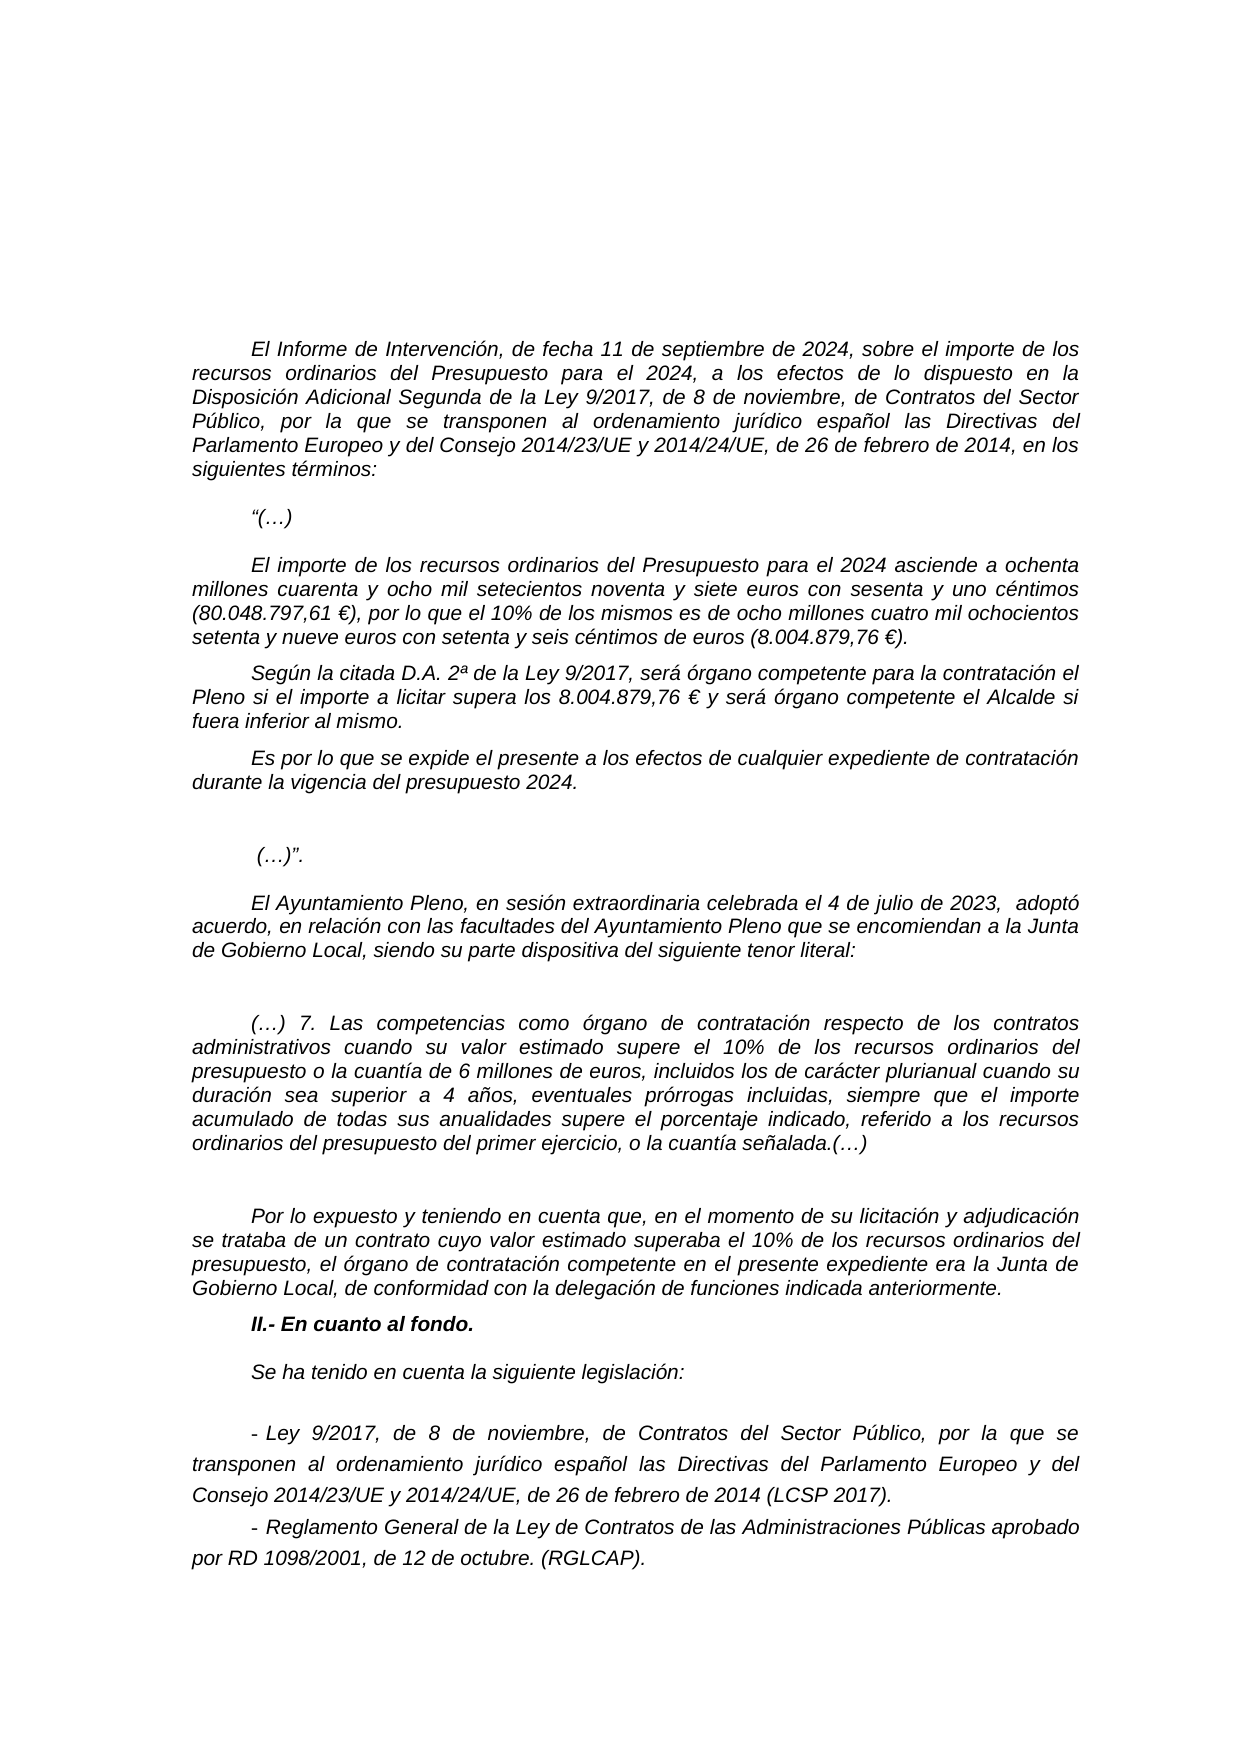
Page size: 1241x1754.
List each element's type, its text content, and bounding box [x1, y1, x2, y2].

text (…) 7. Las competencias como órgano de contratación respecto de los contratos administrativos cuando su valor estimado supere el 10% de los recursos ordinarios del presupuesto o la cuantía de 6 millones de euros, incluidos los de carácter plurianual cuando su duración sea superior a 4 años, eventuales prórrogas incluidas, siempre que el importe acumulado de todas sus anualidades supere el porcentaje indicado, referido a los recursos ordinarios del presupuesto del primer ejercicio, o la cuantía señalada.(…) [192, 1011, 1081, 1155]
list Reglamento General de la Ley de Contratos de las Administraciones Públicas aprobado por RD 1098/2001, de 12 de octubre. (RGLCAP). [192, 1509, 1081, 1572]
text El importe de los recursos ordinarios del Presupuesto para el 2024 asciende a ochenta millones cuarenta y ocho mil setecientos noventa y siete euros con sesenta y uno céntimos (80.048.797,61 €), por lo que el 10% de los mismos es de ocho millones cuatro mil ochocientos setenta y nueve euros con setenta y seis céntimos de euros (8.004.879,76 €). [192, 553, 1081, 649]
text El Informe de Intervención, de fecha 11 de septiembre de 2024, sobre el importe de los recursos ordinarios del Presupuesto para el 2024, a los efectos de lo dispuesto en la Disposición Adicional Segunda de la Ley 9/2017, de 8 de noviembre, de Contratos del Sector Público, por la que se transponen al ordenamiento jurídico español las Directivas del Parlamento Europeo y del Consejo 2014/23/UE y 2014/24/UE, de 26 de febrero de 2014, en los siguientes términos: [192, 337, 1081, 481]
text II.- En cuanto al fondo. [192, 1312, 1081, 1336]
text Por lo expuesto y teniendo en cuenta que, en el momento de su licitación y adjudicación se trataba de un contrato cuyo valor estimado superaba el 10% de los recursos ordinarios del presupuesto, el órgano de contratación competente en el presente expediente era la Junta de Gobierno Local, de conformidad con la delegación de funciones indicada anteriormente. [192, 1204, 1081, 1300]
text Según la citada D.A. 2ª de la Ley 9/2017, será órgano competente para la contratación el Pleno si el importe a licitar supera los 8.004.879,76 € y será órgano competente el Alcalde si fuera inferior al mismo. [192, 661, 1081, 733]
text “(…) [192, 505, 1081, 529]
text Se ha tenido en cuenta la siguiente legislación: [192, 1360, 1081, 1384]
text (…)”. [192, 842, 1081, 866]
list Ley 9/2017, de 8 de noviembre, de Contratos del Sector Público, por la que se transponen al ordenamiento jurídico español las Directivas del Parlamento Europeo y del Consejo 2014/23/UE y 2014/24/UE, de 26 de febrero de 2014 (LCSP 2017). [192, 1415, 1081, 1509]
text El Ayuntamiento Pleno, en sesión extraordinaria celebrada el 4 de julio de 2023, adoptó acuerdo, en relación con las facultades del Ayuntamiento Pleno que se encomiendan a la Junta de Gobierno Local, siendo su parte dispositiva del siguiente tenor literal: [192, 890, 1081, 962]
text Es por lo que se expide el presente a los efectos de cualquier expediente de contratación durante la vigencia del presupuesto 2024. [192, 746, 1081, 793]
